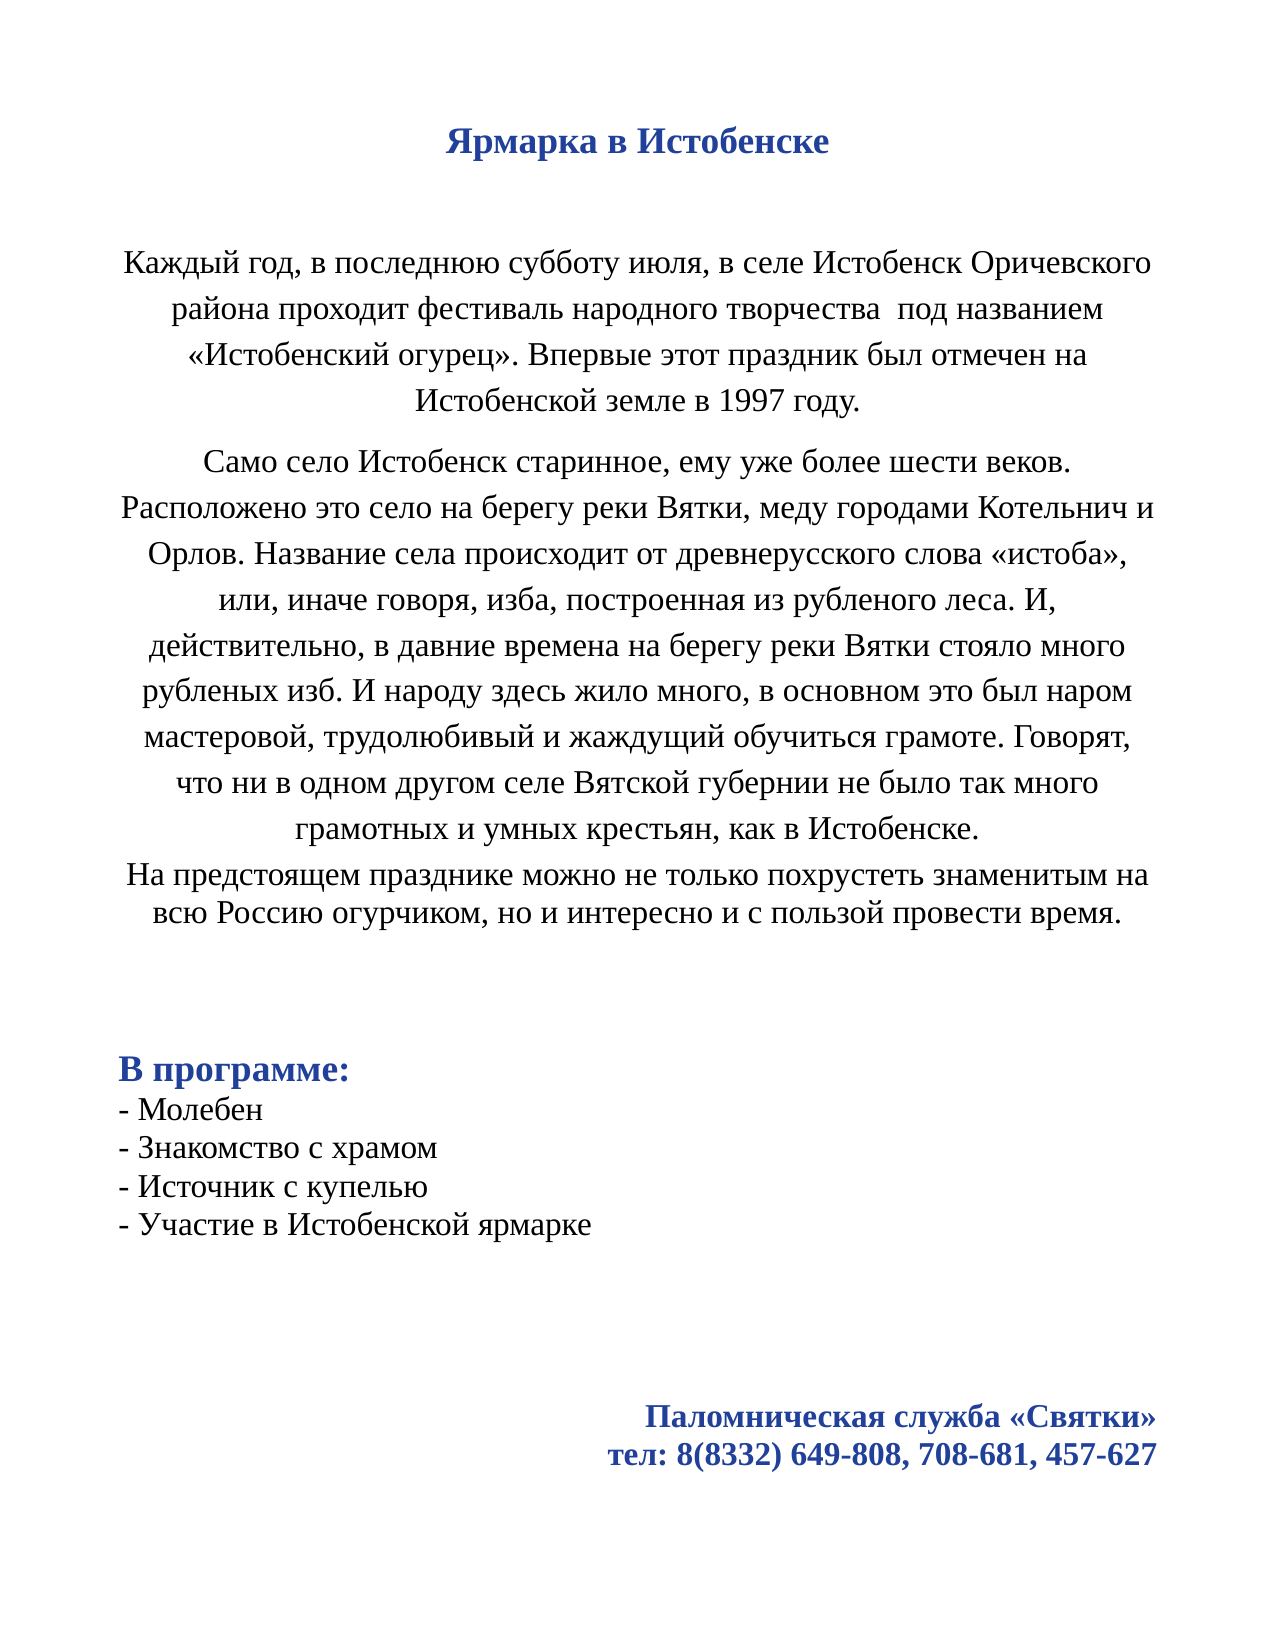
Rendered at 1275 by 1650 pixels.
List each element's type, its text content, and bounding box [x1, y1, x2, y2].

text - Молебен [118, 1089, 1157, 1128]
text Каждый год, в последнюю субботу июля, в селе Истобенск Оричевского района проходит фестиваль народного творчества под названием «Истобенский огурец». Впервые этот праздник был отмечен на Истобенской земле в 1997 году. [118, 243, 1157, 419]
text Ярмарка в Истобенске [118, 118, 1157, 161]
text В программе: [118, 1046, 1157, 1089]
text - Источник с купелью [118, 1166, 1157, 1204]
text - Участие в Истобенской ярмарке [118, 1204, 1157, 1243]
text тел: 8(8332) 649-808, 708-681, 457-627 [118, 1434, 1157, 1473]
text Паломническая служба «Святки» [118, 1396, 1157, 1434]
text - Знакомство с храмом [118, 1128, 1157, 1166]
text На предстоящем празднике можно не только похрустеть знаменитым на всю Россию огурчиком, но и интересно и с пользой провести время. [118, 854, 1157, 931]
text Само село Истобенск старинное, ему уже более шести веков. Расположено это село на берегу реки Вятки, меду городами Котельнич и Орлов. Название села происходит от древнерусского слова «истоба», или, иначе говоря, изба, построенная из рубленого леса. И, действительно, в давние времена на берегу реки Вятки стояло много рубленых изб. И народу здесь жило много, в основном это был наром мастеровой, трудолюбивый и жаждущий обучиться грамоте. Говорят, что ни в одном другом селе Вятской губернии не было так много грамотных и умных крестьян, как в Истобенске. [118, 441, 1157, 847]
